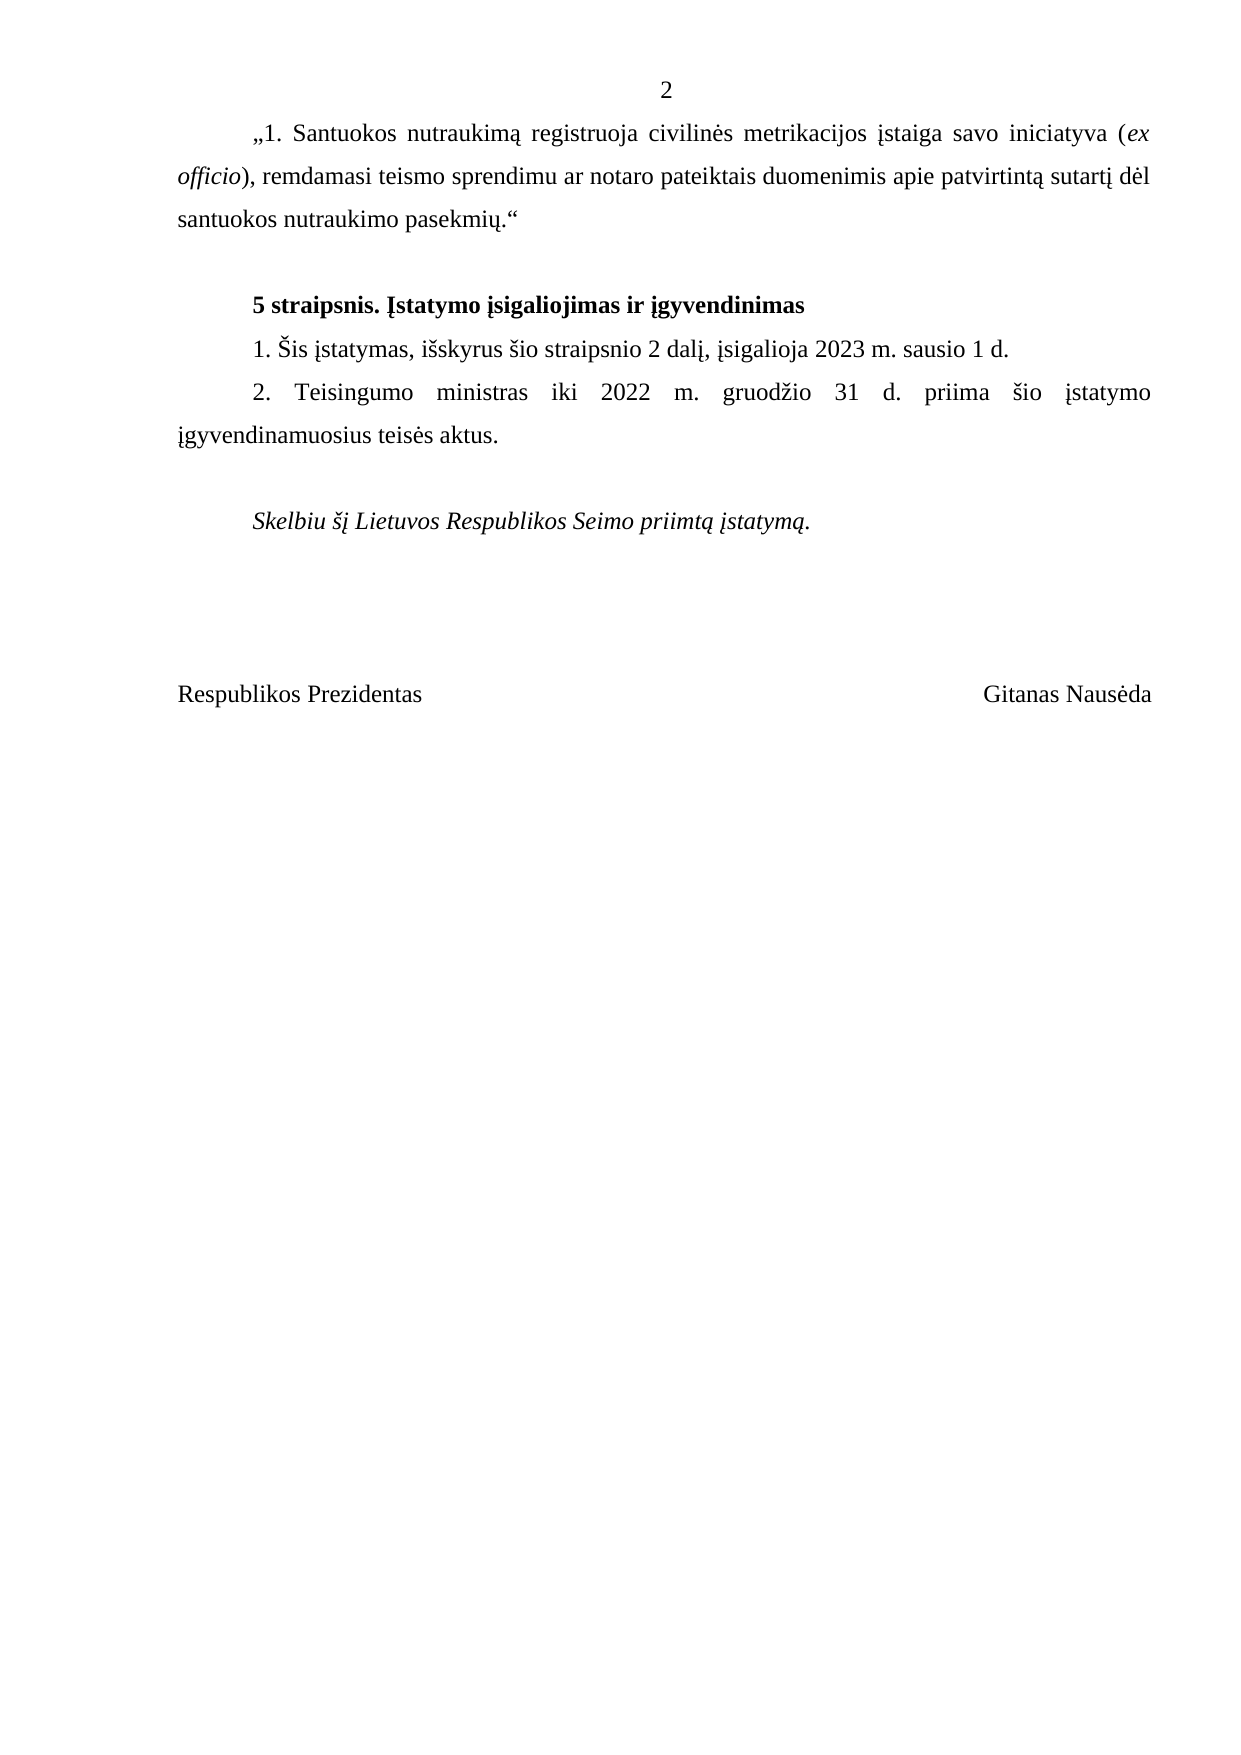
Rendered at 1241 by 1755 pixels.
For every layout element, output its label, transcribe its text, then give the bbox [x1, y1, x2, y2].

text Skelbiu šį Lietuvos Respublikos Seimo priimtą įstatymą. [177, 506, 1152, 535]
text 2. Teisingumo ministras iki 2022 m. gruodžio 31 d. priima šio įstatymo įgyvendinamuosius teisės aktus. [177, 377, 1152, 449]
text 1. Šis įstatymas, išskyrus šio straipsnio 2 dalį, įsigalioja 2023 m. sausio 1 d. [177, 334, 1152, 362]
text „1. Santuokos nutraukimą registruoja civilinės metrikacijos įstaiga savo iniciatyva (ex officio), remdamasi teismo sprendimu ar notaro pateiktais duomenimis apie patvirtintą sutartį dėl santuokos nutraukimo pasekmių.“ [177, 118, 1152, 233]
text Respublikos Prezidentas Gitanas Nausėda [177, 679, 1152, 707]
text 5 straipsnis. Įstatymo įsigaliojimas ir įgyvendinimas [177, 291, 1152, 319]
